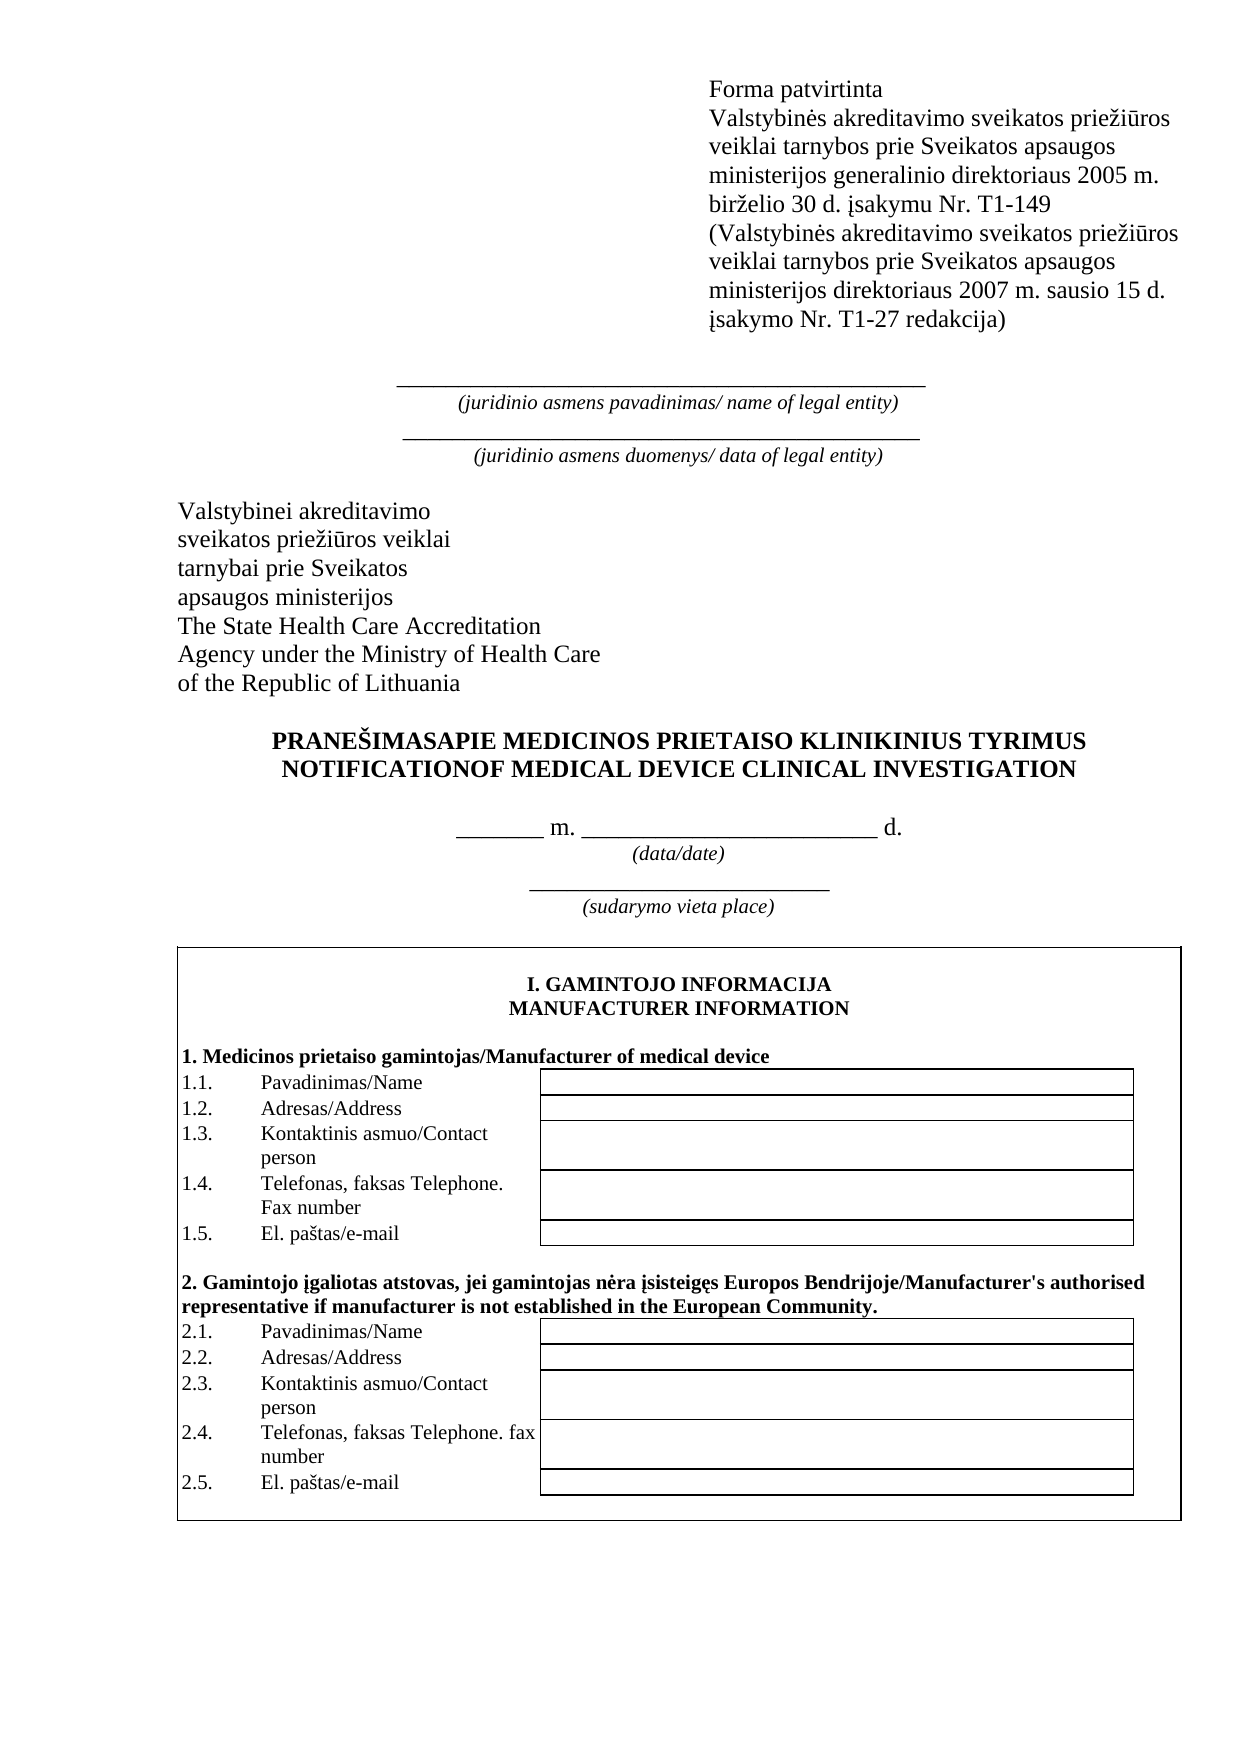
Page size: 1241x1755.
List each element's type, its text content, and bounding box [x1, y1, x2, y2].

text ________________________ [177, 865, 1181, 893]
text (juridinio asmens duomenys/ data of legal entity) [177, 443, 1181, 467]
text įsakymo Nr. T1-27 redakcija) [177, 304, 1181, 333]
text Forma patvirtinta [709, 74, 1181, 103]
text (sudarymo vieta place) [177, 893, 1181, 918]
text ministerijos generalinio direktoriaus 2005 m. [177, 160, 1181, 189]
table_cell [541, 1345, 545, 1369]
table_cell 1.5. [178, 1219, 256, 1244]
table_cell [541, 1171, 1133, 1219]
text (juridinio asmens pavadinimas/ name of legal entity) [177, 390, 1181, 414]
text veiklai tarnybos prie Sveikatos apsaugos [177, 131, 1181, 160]
table_cell [541, 1121, 1133, 1169]
table_cell Kontaktinis asmuo/Contact person [256, 1369, 540, 1419]
table_cell 2. Gamintojo įgaliotas atstovas, jei gamintojas nėra įsisteigęs Europos Bendrijoje/Manufacturer's authorised representative if manufacturer is not established in the European Community. [178, 1245, 539, 1318]
text tarnybai prie Sveikatos [177, 553, 1181, 582]
table_cell El. paštas/e-mail [256, 1468, 540, 1494]
table_cell [541, 1070, 545, 1094]
text (Valstybinės akreditavimo sveikatos priežiūros [177, 218, 1181, 246]
table_cell [541, 1496, 545, 1519]
text Agency under the Ministry of Health Care [177, 639, 1181, 668]
table_cell [1129, 1096, 1133, 1119]
text Valstybinei akreditavimo [177, 496, 1181, 524]
table_cell [1134, 1068, 1180, 1094]
table_cell [541, 1371, 1133, 1419]
table_cell [1129, 1070, 1133, 1094]
table_cell [1129, 1221, 1133, 1244]
table_cell 1.4. [178, 1169, 256, 1219]
table_cell [541, 1420, 1133, 1468]
table_cell [1134, 1369, 1180, 1419]
table_cell [1129, 1345, 1133, 1369]
table_cell 1.1. [178, 1068, 256, 1094]
text veiklai tarnybos prie Sveikatos apsaugos [177, 246, 1181, 275]
table_cell Telefonas, faksas Telephone. fax number [256, 1419, 540, 1468]
table_cell El. paštas/e-mail [256, 1219, 540, 1244]
table_cell [1134, 1419, 1180, 1468]
table_cell [1134, 1094, 1180, 1119]
table_cell [1134, 1468, 1180, 1494]
table_cell Telefonas, faksas Telephone. Fax number [256, 1169, 540, 1219]
table_cell 2.4. [178, 1419, 256, 1468]
table_cell [541, 1319, 545, 1343]
table_cell Adresas/Address [256, 1343, 540, 1369]
table_cell 1.2. [178, 1094, 256, 1119]
table_cell Kontaktinis asmuo/Contact person [256, 1120, 540, 1169]
table_cell [541, 1470, 545, 1494]
text ministerijos direktoriaus 2007 m. sausio 15 d. [177, 275, 1181, 304]
table_cell [1134, 1120, 1180, 1169]
table_cell [1129, 1470, 1133, 1494]
table_cell [1134, 1343, 1180, 1369]
table_cell [1134, 1318, 1180, 1343]
table_cell 2.5. [178, 1468, 256, 1494]
table_cell Pavadinimas/Name [256, 1318, 540, 1343]
text PRANEŠIMASAPIE MEDICINOS PRIETAISO KLINIKINIUS TYRIMUS [177, 726, 1181, 754]
text NOTIFICATIONOF MEDICAL DEVICE CLINICAL INVESTIGATION [177, 754, 1181, 783]
table_cell 2.3. [178, 1369, 256, 1419]
table_cell [1133, 1494, 1180, 1519]
text Valstybinės akreditavimo sveikatos priežiūros [177, 103, 1181, 131]
table_cell [1129, 1319, 1133, 1343]
text (data/date) [177, 841, 1181, 865]
table_cell [541, 1096, 545, 1119]
table_cell Adresas/Address [256, 1094, 540, 1119]
table_cell [178, 1494, 256, 1519]
table_cell [1134, 1219, 1180, 1244]
table_cell [541, 1221, 545, 1244]
text birželio 30 d. įsakymu Nr. T1-149 [177, 189, 1181, 218]
table_cell 2.1. [178, 1318, 256, 1343]
text The State Health Care Accreditation [177, 611, 1181, 639]
table_cell 1.3. [178, 1120, 256, 1169]
text of the Republic of Lithuania [177, 668, 1181, 697]
table_cell [1129, 1496, 1133, 1519]
text apsaugos ministerijos [177, 582, 1181, 611]
table_cell 2.2. [178, 1343, 256, 1369]
text _______ m. d. [177, 812, 1181, 841]
table_cell [256, 1494, 541, 1519]
table_cell Pavadinimas/Name [256, 1068, 540, 1094]
text sveikatos priežiūros veiklai [177, 524, 1181, 553]
table_cell [1134, 1169, 1180, 1219]
